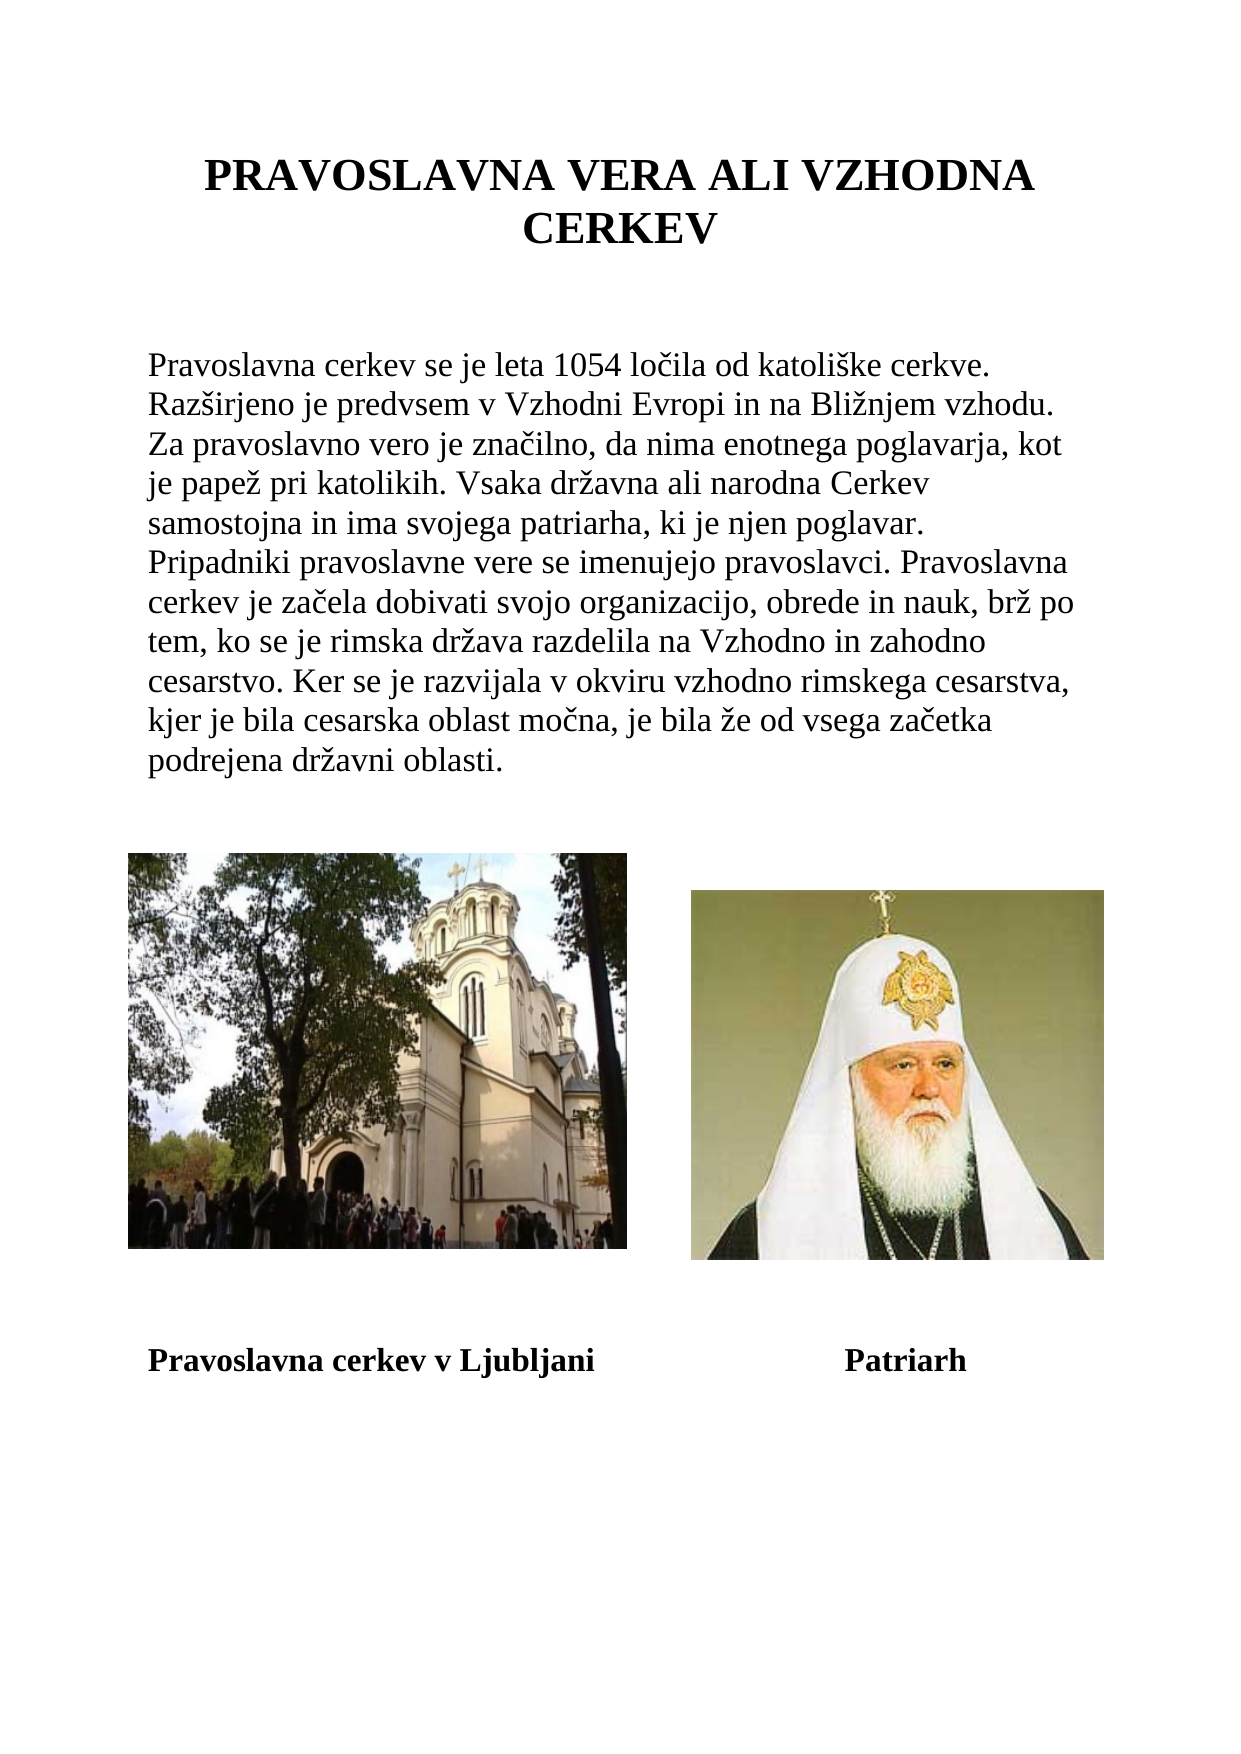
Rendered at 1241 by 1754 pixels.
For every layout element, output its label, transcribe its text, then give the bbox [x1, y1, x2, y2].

picture [691, 890, 1104, 1260]
text Pripadniki pravoslavne vere se imenujejo pravoslavci. Pravoslavna cerkev je začela dobivati svojo organizacijo, obrede in nauk, brž po tem, ko se je rimska država razdelila na Vzhodno in zahodno cesarstvo. Ker se je razvijala v okviru vzhodno rimskega cesarstva, kjer je bila cesarska oblast močna, je bila že od vsega začetka podrejena državni oblasti. [148, 541, 1093, 778]
text Pravoslavna cerkev v Ljubljani Patriarh [148, 1340, 1093, 1378]
text PRAVOSLAVNA VERA ALI VZHODNA CERKEV [148, 148, 1093, 253]
picture [128, 853, 627, 1249]
text Pravoslavna cerkev se je leta 1054 ločila od katoliške cerkve. Razširjeno je predvsem v Vzhodni Evropi in na Bližnjem vzhodu. [148, 344, 1093, 423]
text Za pravoslavno vero je značilno, da nima enotnega poglavarja, kot je papež pri katolikih. Vsaka državna ali narodna Cerkev samostojna in ima svojega patriarha, ki je njen poglavar. [148, 423, 1093, 541]
